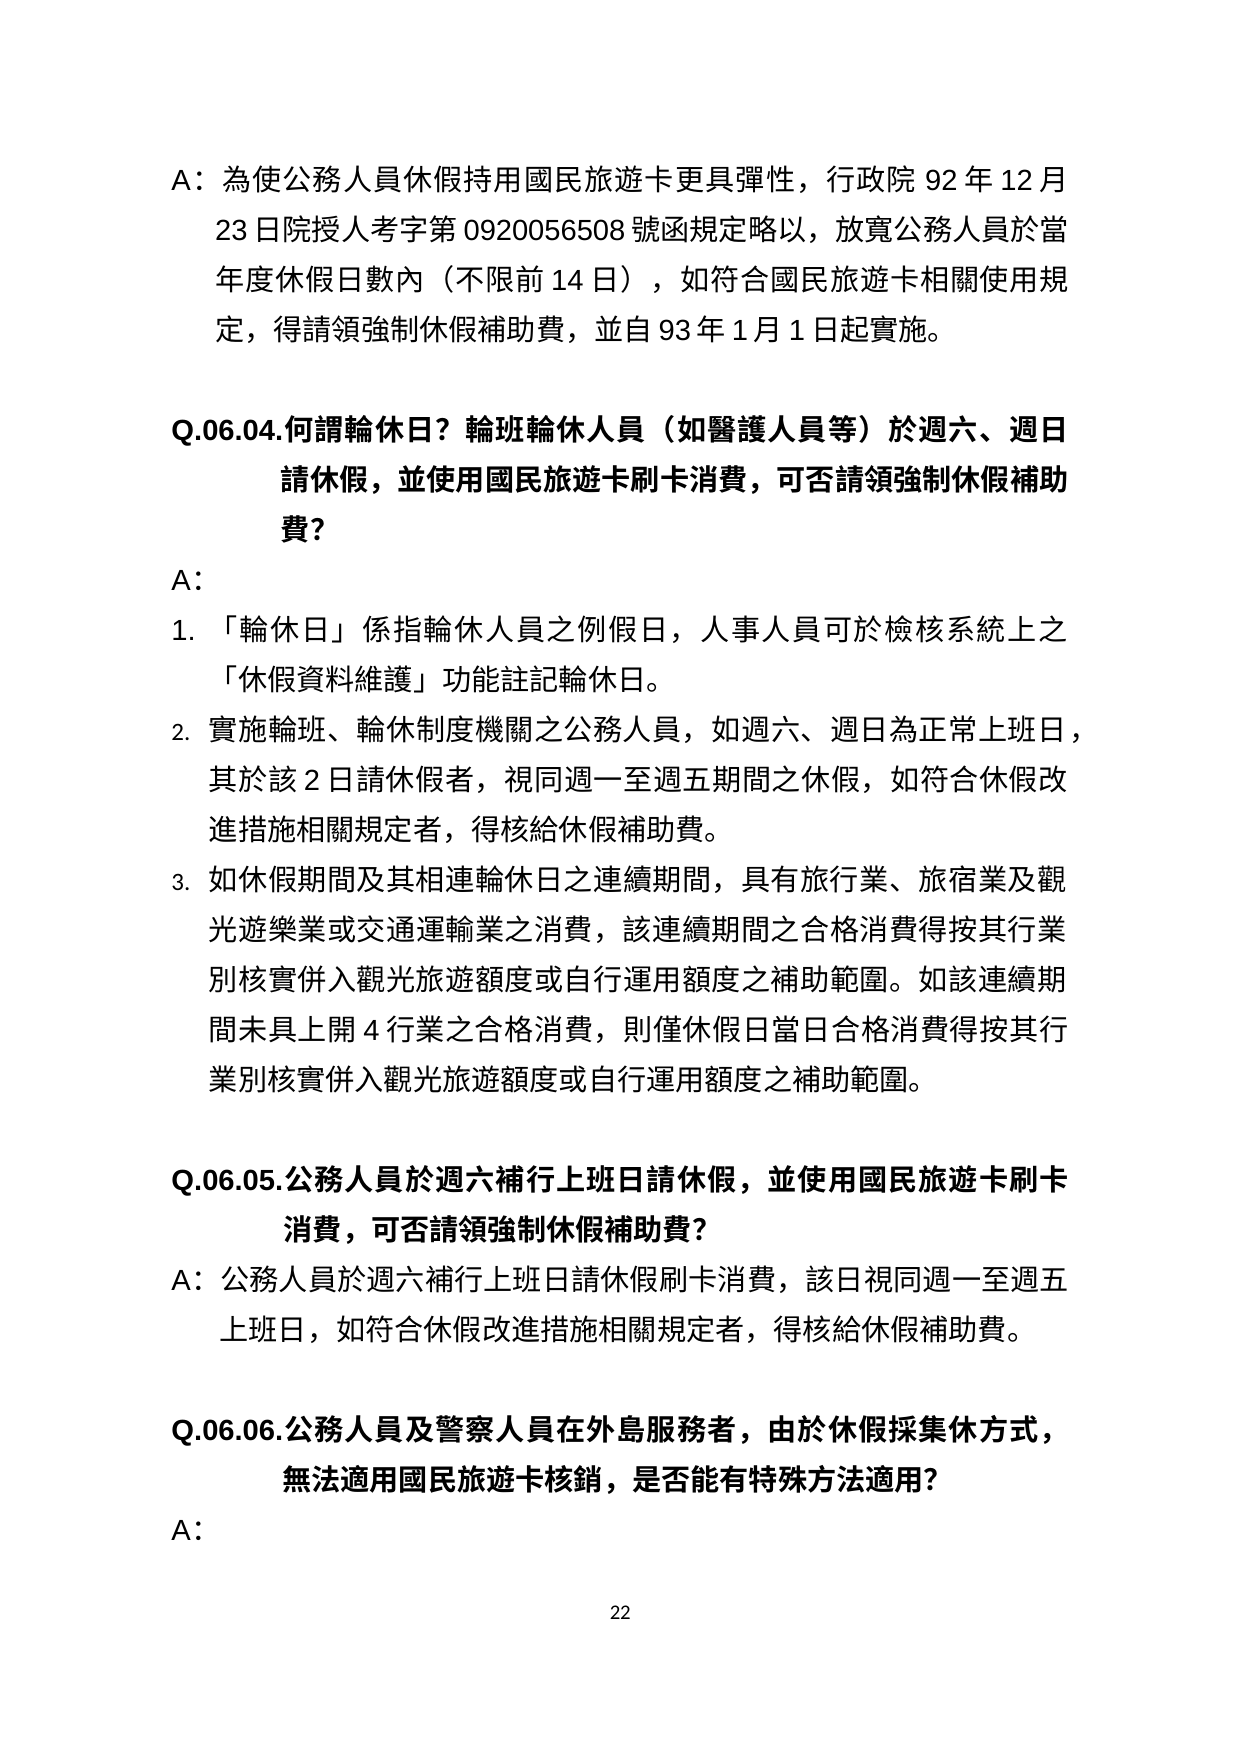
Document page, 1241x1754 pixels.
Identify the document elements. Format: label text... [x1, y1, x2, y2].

list 實施輪班、輪休制度機關之公務人員，如週六、週日為正常上班日，其於該2日請休假者，視同週一至週五期間之休假，如符合休假改進措施相關規定者，得核給休假補助費。 [171, 700, 1069, 850]
text Q.06.04.何謂輪休日？輪班輪休人員（如醫護人員等）於週六、週日請休假，並使用國民旅遊卡刷卡消費，可否請領強制休假補助費？ [171, 400, 1069, 550]
text Q.06.06.公務人員及警察人員在外島服務者，由於休假採集休方式，無法適用國民旅遊卡核銷，是否能有特殊方法適用？ [171, 1400, 1069, 1500]
text A：為使公務人員休假持用國民旅遊卡更具彈性，行政院92年12月23日院授人考字第0920056508號函規定略以，放寬公務人員於當年度休假日數內（不限前14日），如符合國民旅遊卡相關使用規定，得請領強制休假補助費，並自93年1月1日起實施。 [171, 150, 1069, 350]
text A： [171, 550, 1069, 600]
text A： [171, 1500, 1069, 1550]
text Q.06.05.公務人員於週六補行上班日請休假，並使用國民旅遊卡刷卡消費，可否請領強制休假補助費？ [171, 1150, 1069, 1250]
text A：公務人員於週六補行上班日請休假刷卡消費，該日視同週一至週五上班日，如符合休假改進措施相關規定者，得核給休假補助費。 [171, 1250, 1069, 1350]
list 「輪休日」係指輪休人員之例假日，人事人員可於檢核系統上之「休假資料維護」功能註記輪休日。 [171, 600, 1069, 700]
list 如休假期間及其相連輪休日之連續期間，具有旅行業、旅宿業及觀光遊樂業或交通運輸業之消費，該連續期間之合格消費得按其行業別核實併入觀光旅遊額度或自行運用額度之補助範圍。如該連續期間未具上開4行業之合格消費，則僅休假日當日合格消費得按其行業別核實併入觀光旅遊額度或自行運用額度之補助範圍。 [171, 850, 1069, 1100]
